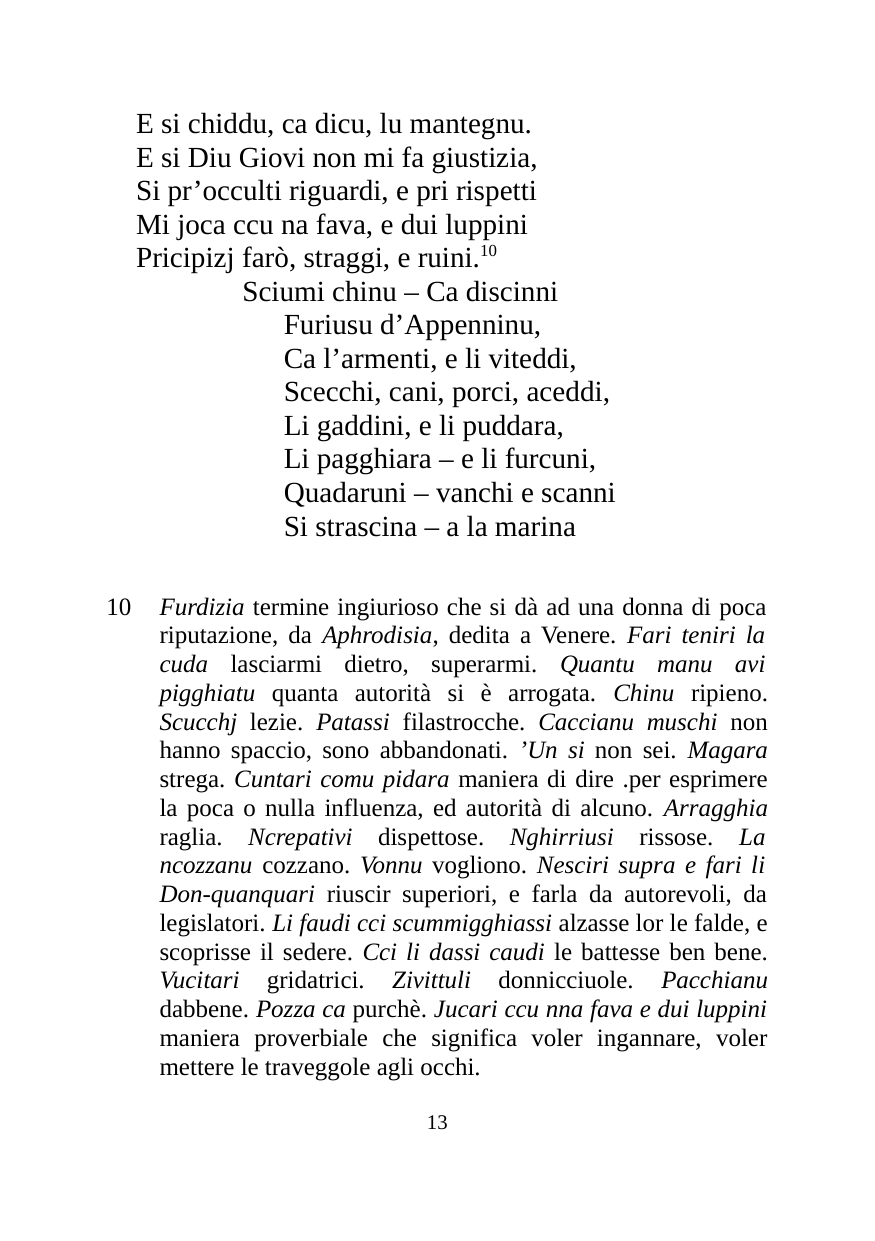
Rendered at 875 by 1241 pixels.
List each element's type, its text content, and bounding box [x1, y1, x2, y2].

text Sciumi chinu – Ca discinni Furiusu d’Appenninu, Ca l’armenti, e li viteddi, Scecchi, cani, porci, aceddi, Li gaddini, e li puddara, Li pagghiara – e li furcuni, Quadaruni – vanchi e scanni Si strascina – a la marina [242, 274, 768, 542]
text Furdizia termine ingiurioso che si dà ad una donna di poca riputazione, da Aphrodisia, dedita a Venere. Fari teniri la cuda lasciarmi dietro, superarmi. Quantu manu avi pigghiatu quanta autorità si è arrogata. Chinu ripieno. Scucchj lezie. Patassi filastrocche. Caccianu muschi non hanno spaccio, sono abbandonati. ’Un si non sei. Magara strega. Cuntari comu pidara maniera di dire .per esprimere la poca o nulla influenza, ed autorità di alcuno. Arragghia raglia. Ncrepativi dispettose. Nghirriusi rissose. La ncozzanu cozzano. Vonnu vogliono. Nesciri supra e fari li Don-quanquari riuscir superiori, e farla da autorevoli, da legislatori. Li faudi cci scummigghiassi alzasse lor le falde, e scoprisse il sedere. Cci li dassi caudi le battesse ben bene. Vucitari gridatrici. Zivittuli donnicciuole. Pacchianu dabbene. Pozza ca purchè. Jucari ccu nna fava e dui luppini maniera proverbiale che significa voler ingannare, voler mettere le traveggole agli occhi. [106, 592, 768, 1080]
text E si chiddu, ca dicu, lu mantegnu. E si Diu Giovi non mi fa giustizia, Si pr’occulti riguardi, e pri rispetti Mi joca ccu na fava, e dui luppini Pricipizj farò, straggi, e ruini. [106, 106, 768, 274]
